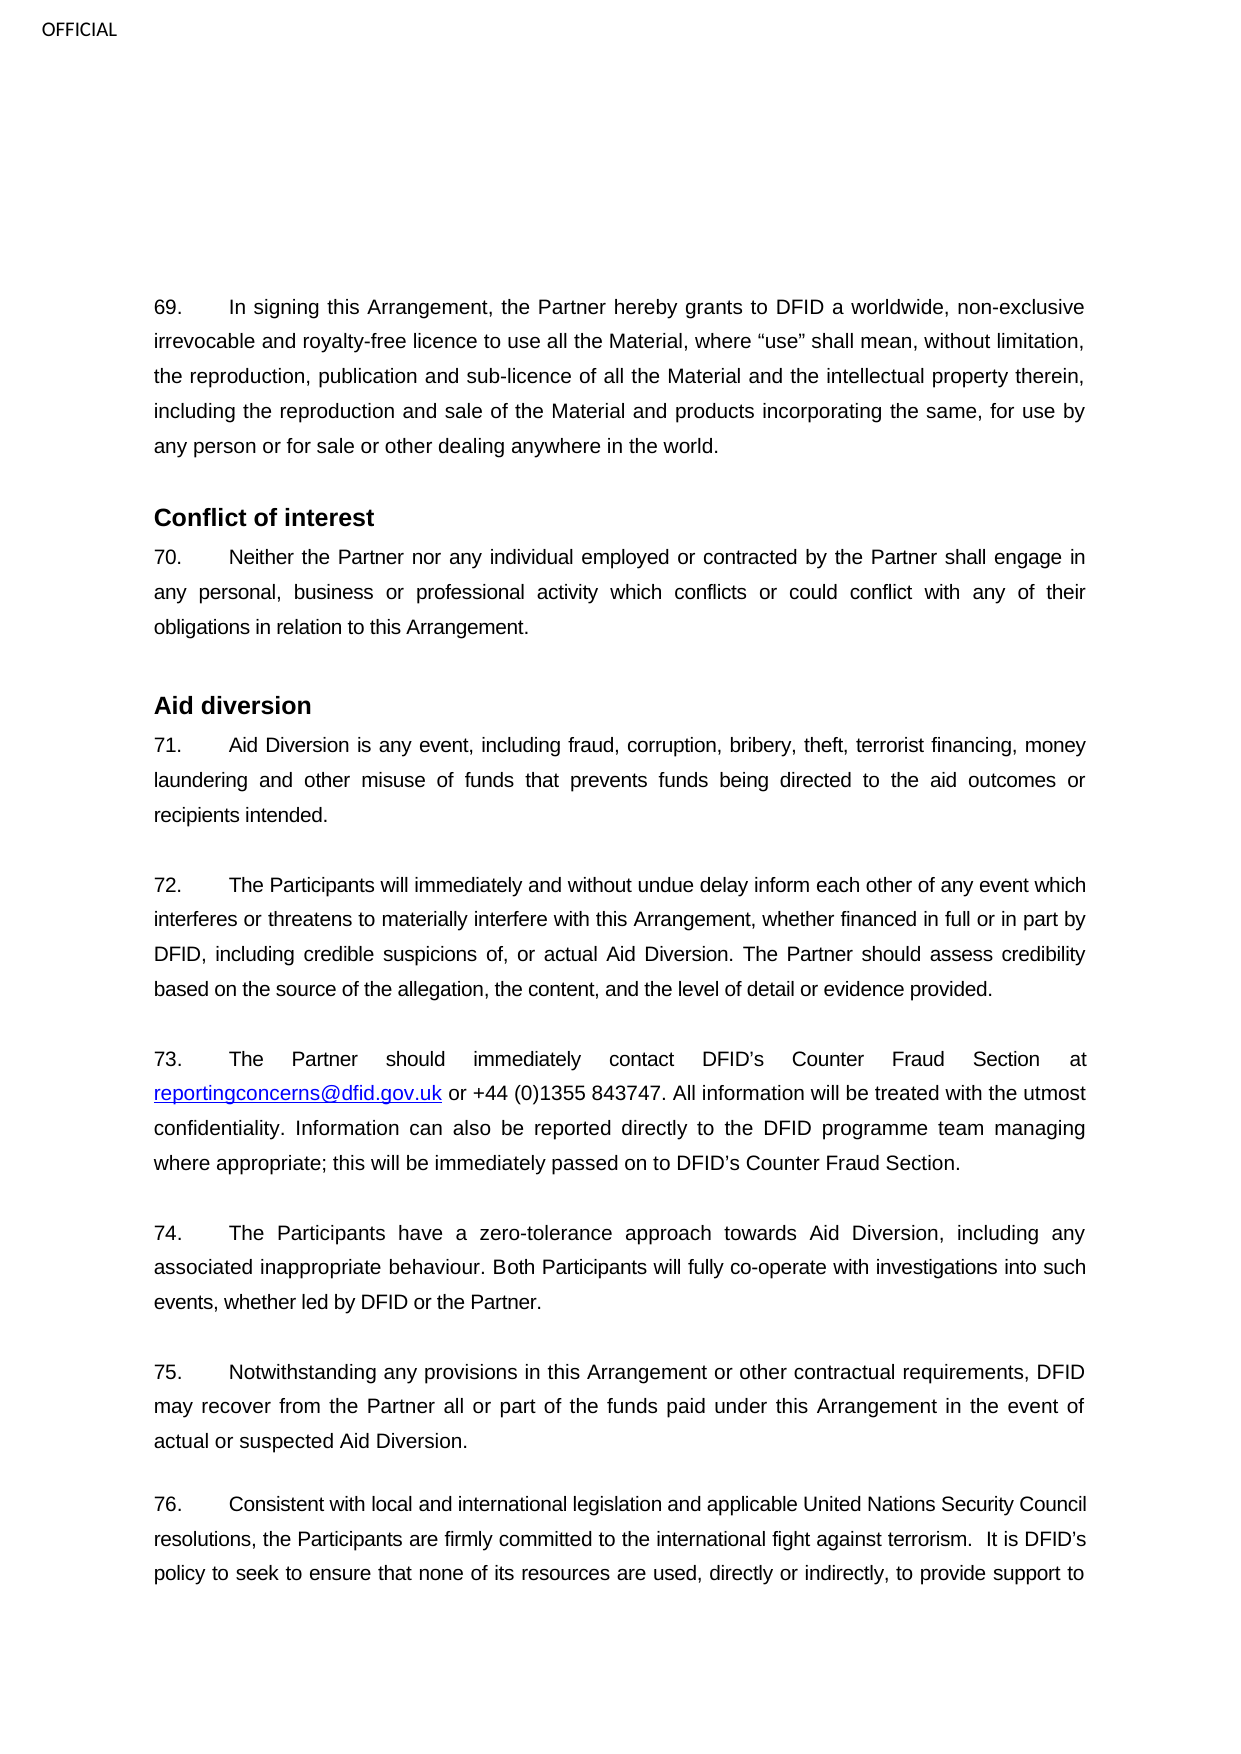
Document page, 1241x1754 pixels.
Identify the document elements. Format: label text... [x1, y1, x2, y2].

list Aid diversion [153, 692, 1087, 720]
list The Partner should immediately contact DFID’s Counter Fraud Section at reportingconcerns@dfid.gov.uk or +44 (0)1355 843747. All information will be treated with the utmost confidentiality. Information can also be reported directly to the DFID programme team managing where appropriate; this will be immediately passed on to DFID’s Counter Fraud Section. [153, 1047, 1087, 1175]
list In signing this Arrangement, the Partner hereby grants to DFID a worldwide, non-exclusive irrevocable and royalty-free licence to use all the Material, where “use” shall mean, without limitation, the reproduction, publication and sub-licence of all the Material and the intellectual property therein, including the reproduction and sale of the Material and products incorporating the same, for use by any person or for sale or other dealing anywhere in the world. [153, 295, 1087, 458]
list The Participants will immediately and without undue delay inform each other of any event which interferes or threatens to materially interfere with this Arrangement, whether financed in full or in part by DFID, including credible suspicions of, or actual Aid Diversion. The Partner should assess credibility based on the source of the allegation, the content, and the level of detail or evidence provided. [153, 873, 1087, 1001]
list Conflict of interest [153, 504, 1087, 532]
list Consistent with local and international legislation and applicable United Nations Security Council resolutions, the Participants are firmly committed to the international fight against terrorism. It is DFID’s policy to seek to ensure that none of its resources are used, directly or indirectly, to provide support to [153, 1492, 1087, 1585]
list The Participants have a zero-tolerance approach towards Aid Diversion, including any associated inappropriate behaviour. Both Participants will fully co-operate with investigations into such events, whether led by DFID or the Partner. [153, 1221, 1087, 1314]
list Neither the Partner nor any individual employed or contracted by the Partner shall engage in any personal, business or professional activity which conflicts or could conflict with any of their obligations in relation to this Arrangement. [153, 546, 1087, 639]
list Notwithstanding any provisions in this Arrangement or other contractual requirements, DFID may recover from the Partner all or part of the funds paid under this Arrangement in the event of actual or suspected Aid Diversion. [153, 1360, 1087, 1453]
list Aid Diversion is any event, including fraud, corruption, bribery, theft, terrorist financing, money laundering and other misuse of funds that prevents funds being directed to the aid outcomes or recipients intended. [153, 734, 1087, 827]
